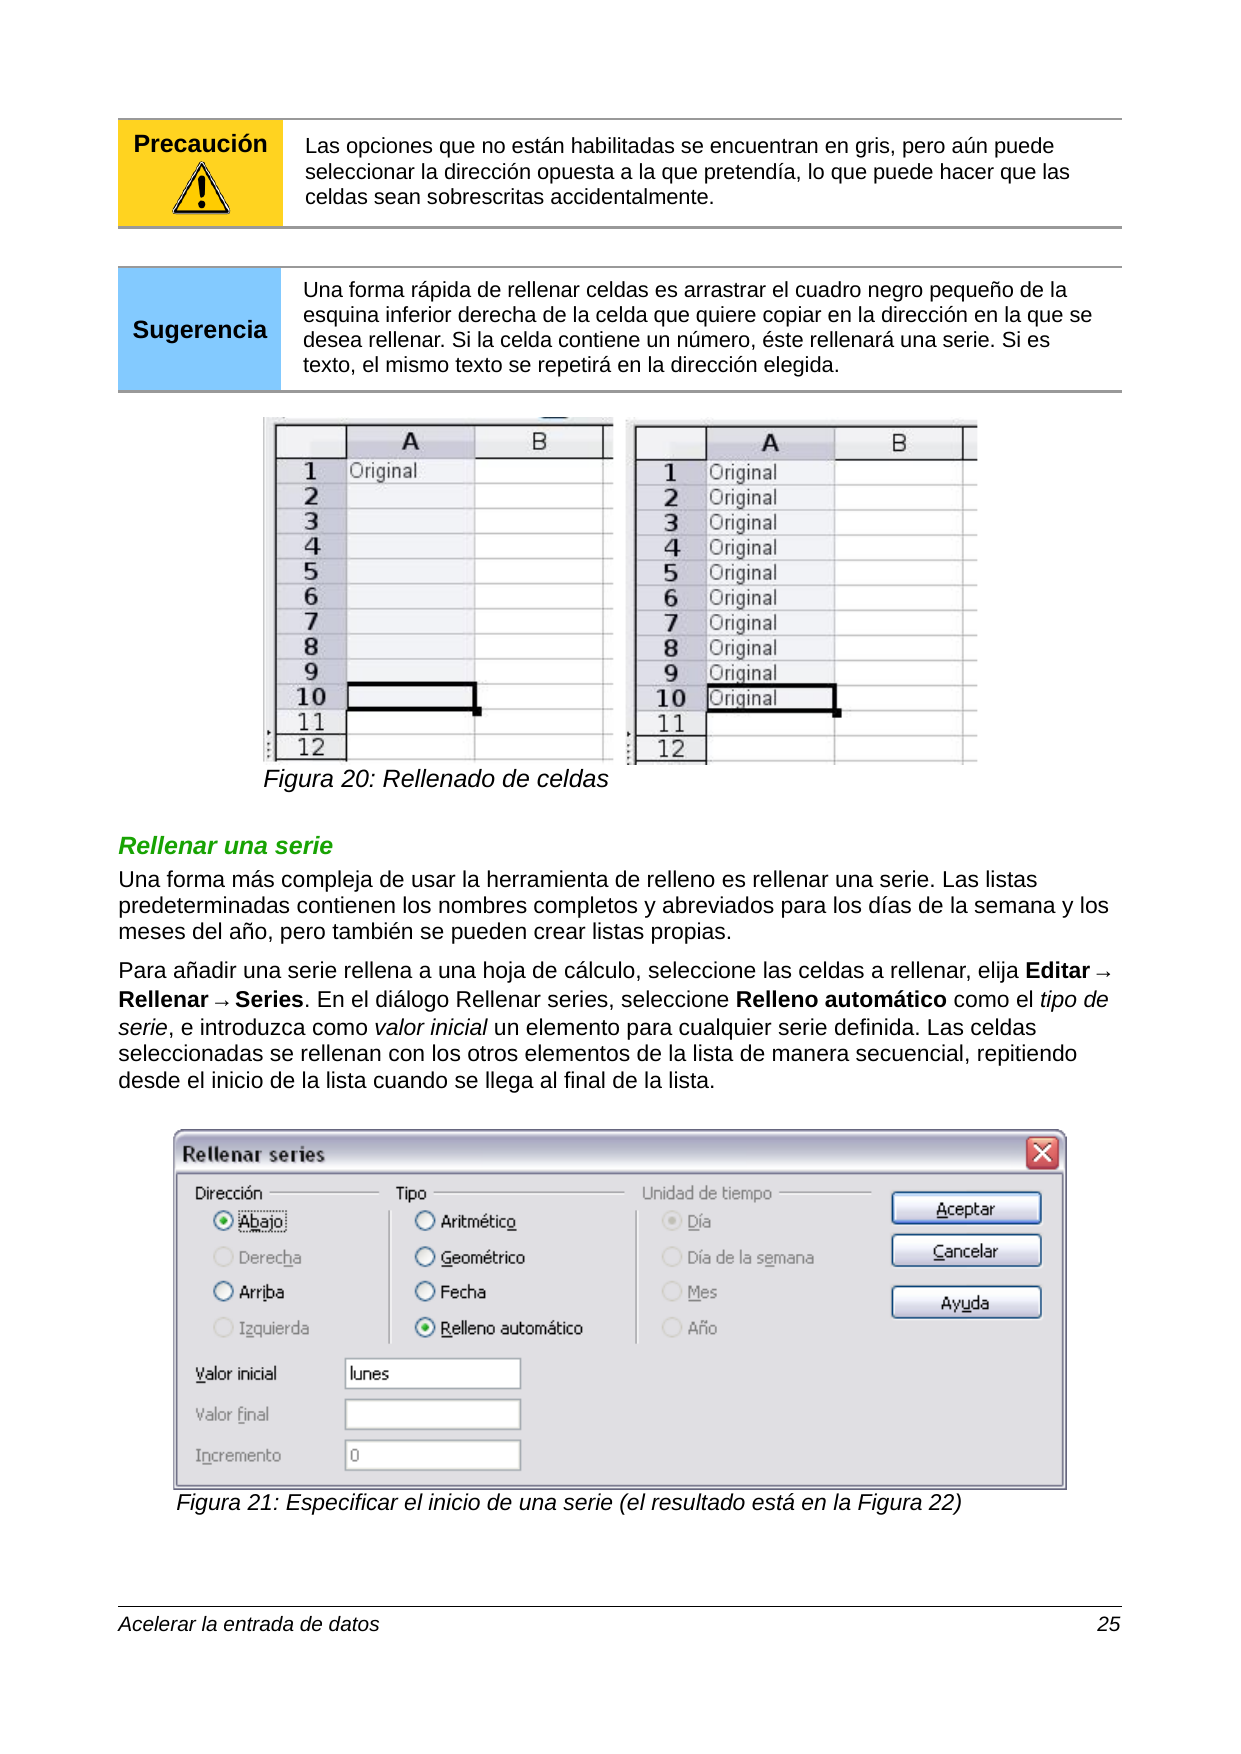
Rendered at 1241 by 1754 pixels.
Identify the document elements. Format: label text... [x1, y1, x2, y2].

table_header Las opciones que no están habilitadas se encuentran en gris, pero aún puede seleccionar la dirección opuesta a la que pretendía, lo que puede hacer que las celdas sean sobrescritas accidentalmente. [283, 120, 1122, 226]
table_header Una forma rápida de rellenar celdas es arrastrar el cuadro negro pequeño de la esquina inferior derecha de la celda que quiere copiar en la dirección en la que se desea rellenar. Si la celda contiene un número, éste rellenará una serie. Si es texto, el mismo texto se repetirá en la dirección elegida. [281, 268, 1122, 390]
picture [173, 1129, 1067, 1490]
picture [168, 157, 233, 218]
text Una forma más compleja de usar la herramienta de relleno es rellenar una serie. Las listas predeterminadas contienen los nombres completos y abreviados para los días de la semana y los meses del año, pero también se pueden crear listas propias. [118, 866, 1122, 945]
table_header Sugerencia [118, 268, 281, 390]
table_header Precaución [118, 120, 283, 226]
subtitle Rellenar una serie [118, 831, 1122, 859]
text Figura 20: Rellenado de celdas [263, 765, 977, 793]
text Figura 21: Especificar el inicio de una serie (el resultado está en la Figura 22) [176, 1490, 1064, 1516]
picture [263, 417, 978, 765]
text Para añadir una serie rellena a una hoja de cálculo, seleccione las celdas a rellenar, elija Editar → Rellenar → Series. En el diálogo Rellenar series, seleccione Relleno automático como el tipo de serie, e introduzca como valor inicial un elemento para cualquier serie definida. Las celdas seleccionadas se rellenan con los otros elementos de la lista de manera secuencial, repitiendo desde el inicio de la lista cuando se llega al final de la lista. [118, 957, 1122, 1093]
